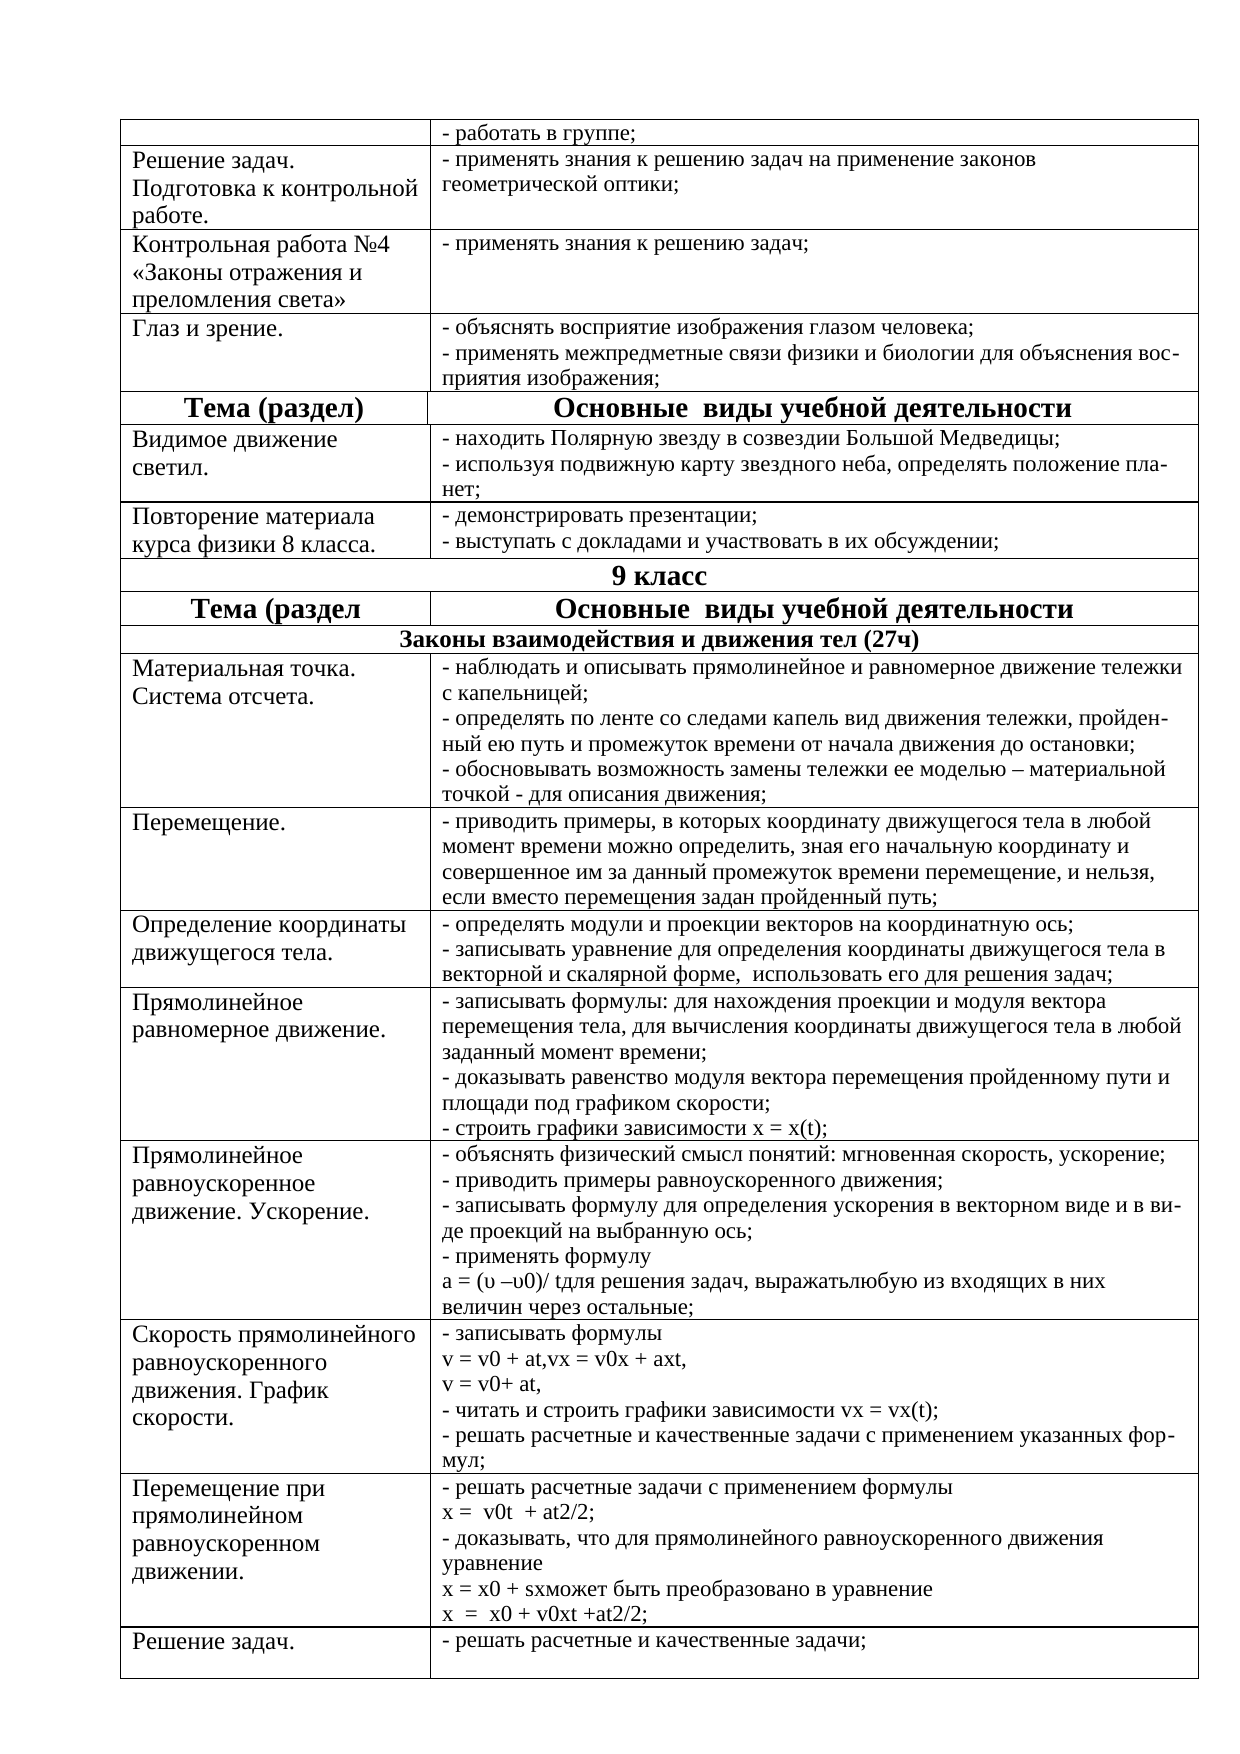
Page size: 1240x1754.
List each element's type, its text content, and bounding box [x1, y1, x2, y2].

table_cell Основные виды учебной деятельности [428, 392, 1198, 424]
table_cell Решение задач. [121, 1628, 430, 1678]
table_cell Перемещение при прямолиней­ном равноускорен­ном движении. [121, 1474, 430, 1626]
table_cell - определять модули и проекции век­торов на координатную ось; - записывать уравнение для определе­ния координаты движущегося тела в векторной и скалярной форме, использовать его для решения задач; [431, 911, 1198, 987]
table_cell Прямолиней­ное равноускорен­ное движение. Ус­корение. [121, 1141, 430, 1319]
table_cell - применять знания к решению задач; [431, 230, 1198, 313]
table_cell Материаль­ная точка. Систе­ма отсчета. [121, 654, 430, 807]
table_cell 9 класс [121, 559, 1198, 591]
table_cell Решение задач. Подготовка к контрольной работе. [121, 146, 430, 229]
table_cell Скорость пря­молинейного рав­ноускоренного движения. График скорости. [121, 1320, 430, 1473]
table_cell Законы взаимодействия и движения тел (27ч) [121, 626, 1198, 653]
table_cell - записывать формулы v = v0 + at,vx = v0x + axt, v = v0+ at, - читать и стро­ить графики зависимости vx = vx(t); - решать расчетные и качественные задачи с применением указанных фор­мул; [431, 1320, 1198, 1473]
table_cell - находить Полярную звезду в созвез­дии Большой Медведицы; - используя подвижную карту звезд­ного неба, определять положение пла­нет; [431, 425, 1198, 501]
table_cell Тема (раздел [121, 592, 430, 624]
table_cell Контрольная работа №4 «Законы отра­жения и преломления света» [121, 230, 430, 313]
table_cell - объяснять физический смысл поня­тий: мгновенная скорость, ускорение; - приводить примеры равноускорен­ного движения; - записывать формулу для определе­ния ускорения в векторном виде и в ви­де проекций на выбранную ось; - применять формулу а = (υ –υ0)/ tдля решения задач, выражатьлюбую из входящих в них величин че­рез остальные; [431, 1141, 1198, 1319]
table_cell - объяснять восприятие изображения глазом человека; - применять межпредметные связи физики и биологии для объяснения вос­приятия изображения; [431, 314, 1198, 391]
table_cell Перемещение. [121, 808, 430, 909]
table_cell - записывать формулы: для нахожде­ния проекции и модуля вектора переме­щения тела, для вычисления координаты движущегося тела в любой заданный момент времени; - доказывать равенство модуля векто­ра перемещения пройденному пути и площади под графиком скорости; - строить графики зависимости x = х(t); [431, 988, 1198, 1140]
table_cell - наблюдать и описывать прямолиней­ное и равномерное движение тележки с капельницей; - определять по ленте со следами ка­пель вид движения тележки, пройден­ный ею путь и промежуток времени от начала движения до остановки; - обосновывать возможность замены тележки ее моделью – материальной точкой - для описания движения; [431, 654, 1198, 807]
table_cell [121, 120, 430, 145]
table_cell - демонстрировать презентации; - выступать с докладами и участвовать в их обсуждении; [431, 503, 1198, 558]
table_cell Видимое движение светил. [121, 425, 430, 501]
table_cell - решать расчетные и качественные задачи; [431, 1628, 1198, 1678]
table_cell - приводить примеры, в которых ко­ординату движущегося тела в любой мо­мент времени можно определить, зная его начальную координату и совершен­ное им за данный промежуток времени перемещение, и нельзя, если вместо пе­ремещения задан пройденный путь; [431, 808, 1198, 909]
table_cell Повторение материала курса физики 8 класса. [121, 503, 430, 558]
table_cell Прямоли­нейное равномерное движение. [121, 988, 430, 1140]
table_cell - применять знания к решению задач на применение законов геометрической оптики; [431, 146, 1198, 229]
table_cell Основные виды учебной деятельности [431, 592, 1198, 624]
table_cell - работать в группе; [431, 120, 1198, 145]
table_cell Тема (раздел) [121, 392, 427, 424]
table_cell - решать расчетные задачи с примене­нием формулы x = v0t + at2/2; - доказывать, что для прямолинейного равноускоренного движения уравнение х = х0 + sxможет быть преобразовано в уравнение х = х0 + v0xt +at2/2; [431, 1474, 1198, 1626]
table_cell Глаз и зре­ние. [121, 314, 430, 391]
table_cell Определение координаты дви­жущегося тела. [121, 911, 430, 987]
